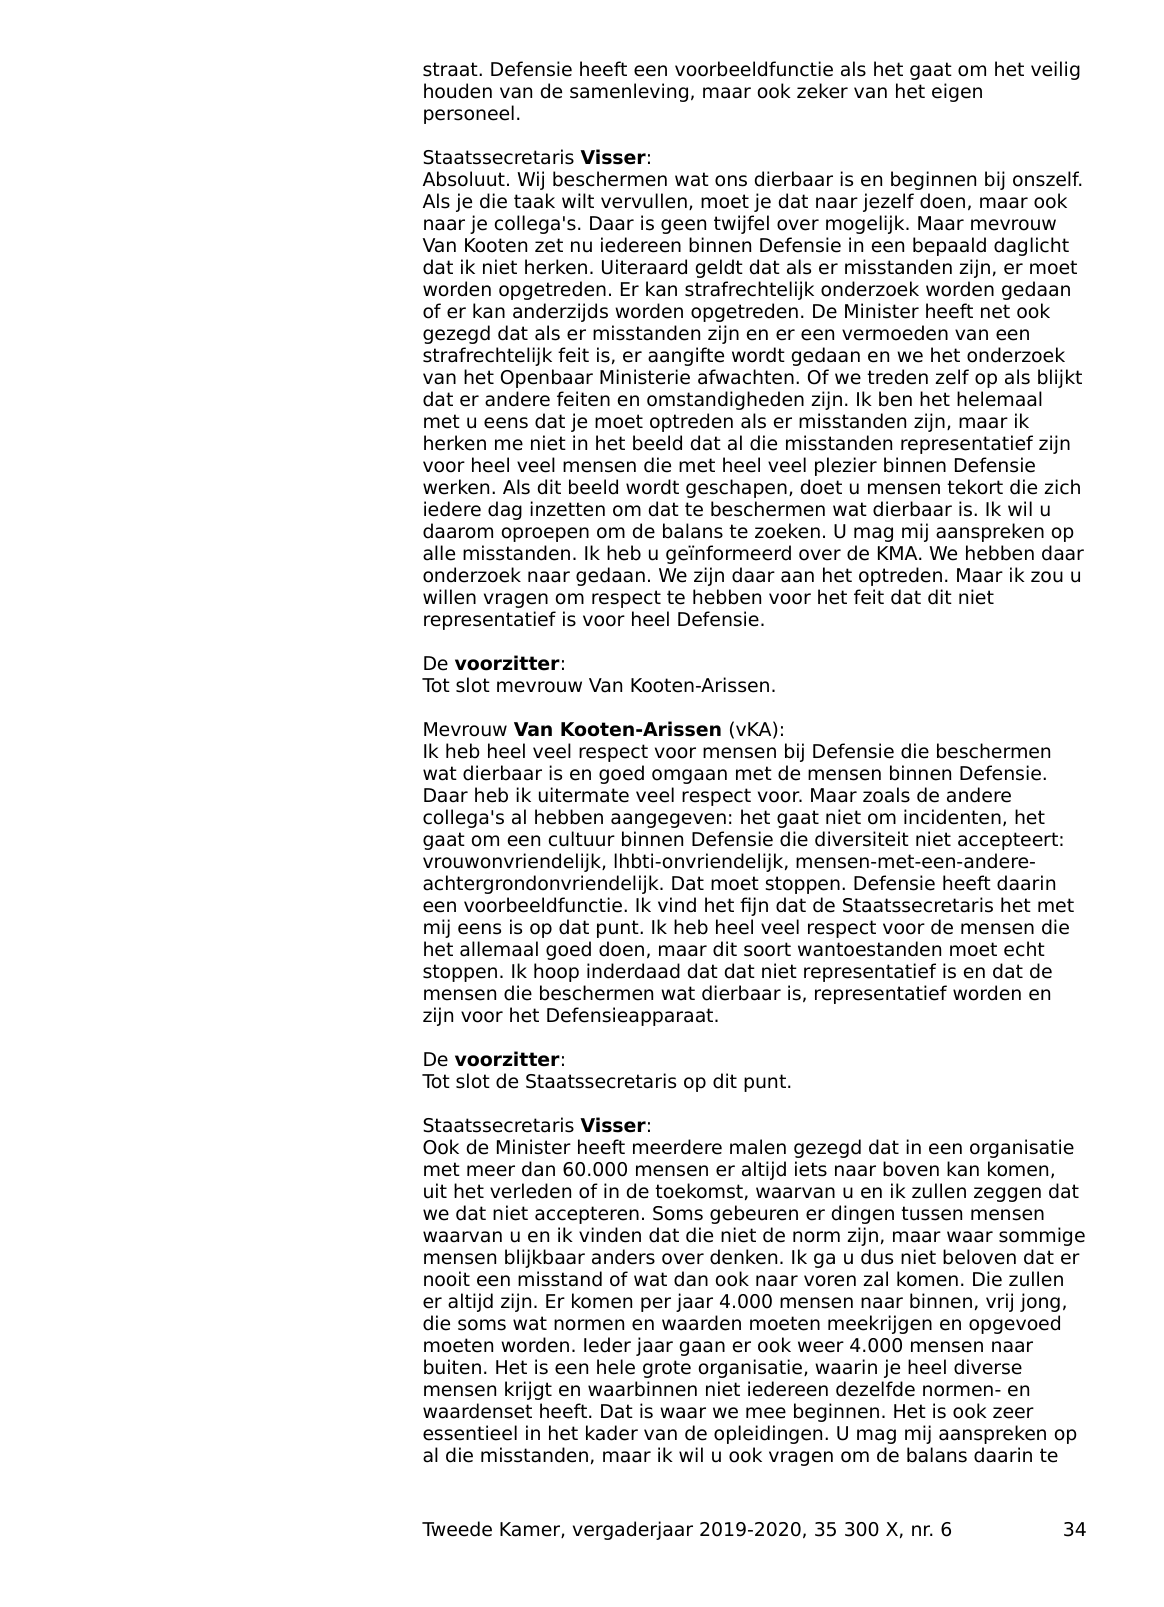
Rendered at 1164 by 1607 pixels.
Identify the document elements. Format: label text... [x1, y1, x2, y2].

text Ik heb heel veel respect voor mensen bij Defensie die beschermen wat dierbaar is en goed omgaan met de mensen binnen Defensie. Daar heb ik uitermate veel respect voor. Maar zoals de andere collega's al hebben aangegeven: het gaat niet om incidenten, het gaat om een cultuur binnen Defensie die diversiteit niet accepteert: vrouwonvriendelijk, lhbti-onvriendelijk, mensen-met-een-andere-achtergrondonvriendelijk. Dat moet stoppen. Defensie heeft daarin een voorbeeldfunctie. Ik vind het fijn dat de Staatssecretaris het met mij eens is op dat punt. Ik heb heel veel respect voor de mensen die het allemaal goed doen, maar dit soort wantoestanden moet echt stoppen. Ik hoop inderdaad dat dat niet representatief is en dat de mensen die beschermen wat dierbaar is, representatief worden en zijn voor het Defensieapparaat. [422, 741, 1087, 1027]
text De voorzitter: [422, 653, 1087, 675]
text Absoluut. Wij beschermen wat ons dierbaar is en beginnen bij onszelf. Als je die taak wilt vervullen, moet je dat naar jezelf doen, maar ook naar je collega's. Daar is geen twijfel over mogelijk. Maar mevrouw Van Kooten zet nu iedereen binnen Defensie in een bepaald daglicht dat ik niet herken. Uiteraard geldt dat als er misstanden zijn, er moet worden opgetreden. Er kan strafrechtelijk onderzoek worden gedaan of er kan anderzijds worden opgetreden. De Minister heeft net ook gezegd dat als er misstanden zijn en er een vermoeden van een strafrechtelijk feit is, er aangifte wordt gedaan en we het onderzoek van het Openbaar Ministerie afwachten. Of we treden zelf op als blijkt dat er andere feiten en omstandigheden zijn. Ik ben het helemaal met u eens dat je moet optreden als er misstanden zijn, maar ik herken me niet in het beeld dat al die misstanden representatief zijn voor heel veel mensen die met heel veel plezier binnen Defensie werken. Als dit beeld wordt geschapen, doet u mensen tekort die zich iedere dag inzetten om dat te beschermen wat dierbaar is. Ik wil u daarom oproepen om de balans te zoeken. U mag mij aanspreken op alle misstanden. Ik heb u geïnformeerd over de KMA. We hebben daar onderzoek naar gedaan. We zijn daar aan het optreden. Maar ik zou u willen vragen om respect te hebben voor het feit dat dit niet representatief is voor heel Defensie. [422, 169, 1087, 631]
text Staatssecretaris Visser: [422, 1115, 1087, 1137]
text Mevrouw Van Kooten-Arissen (vKA): [422, 719, 1087, 741]
text Ook de Minister heeft meerdere malen gezegd dat in een organisatie met meer dan 60.000 mensen er altijd iets naar boven kan komen, uit het verleden of in de toekomst, waarvan u en ik zullen zeggen dat we dat niet accepteren. Soms gebeuren er dingen tussen mensen waarvan u en ik vinden dat die niet de norm zijn, maar waar sommige mensen blijkbaar anders over denken. Ik ga u dus niet beloven dat er nooit een misstand of wat dan ook naar voren zal komen. Die zullen er altijd zijn. Er komen per jaar 4.000 mensen naar binnen, vrij jong, die soms wat normen en waarden moeten meekrijgen en opgevoed moeten worden. Ieder jaar gaan er ook weer 4.000 mensen naar buiten. Het is een hele grote organisatie, waarin je heel diverse mensen krijgt en waarbinnen niet iedereen dezelfde normen- en waardenset heeft. Dat is waar we mee beginnen. Het is ook zeer essentieel in het kader van de opleidingen. U mag mij aanspreken op al die misstanden, maar ik wil u ook vragen om de balans daarin te [422, 1137, 1087, 1467]
text Tot slot mevrouw Van Kooten-Arissen. [422, 675, 1087, 697]
text Staatssecretaris Visser: [422, 147, 1087, 169]
text De voorzitter: [422, 1049, 1087, 1071]
text straat. Defensie heeft een voorbeeldfunctie als het gaat om het veilig houden van de samenleving, maar ook zeker van het eigen personeel. [422, 59, 1087, 125]
text Tot slot de Staatssecretaris op dit punt. [422, 1071, 1087, 1093]
